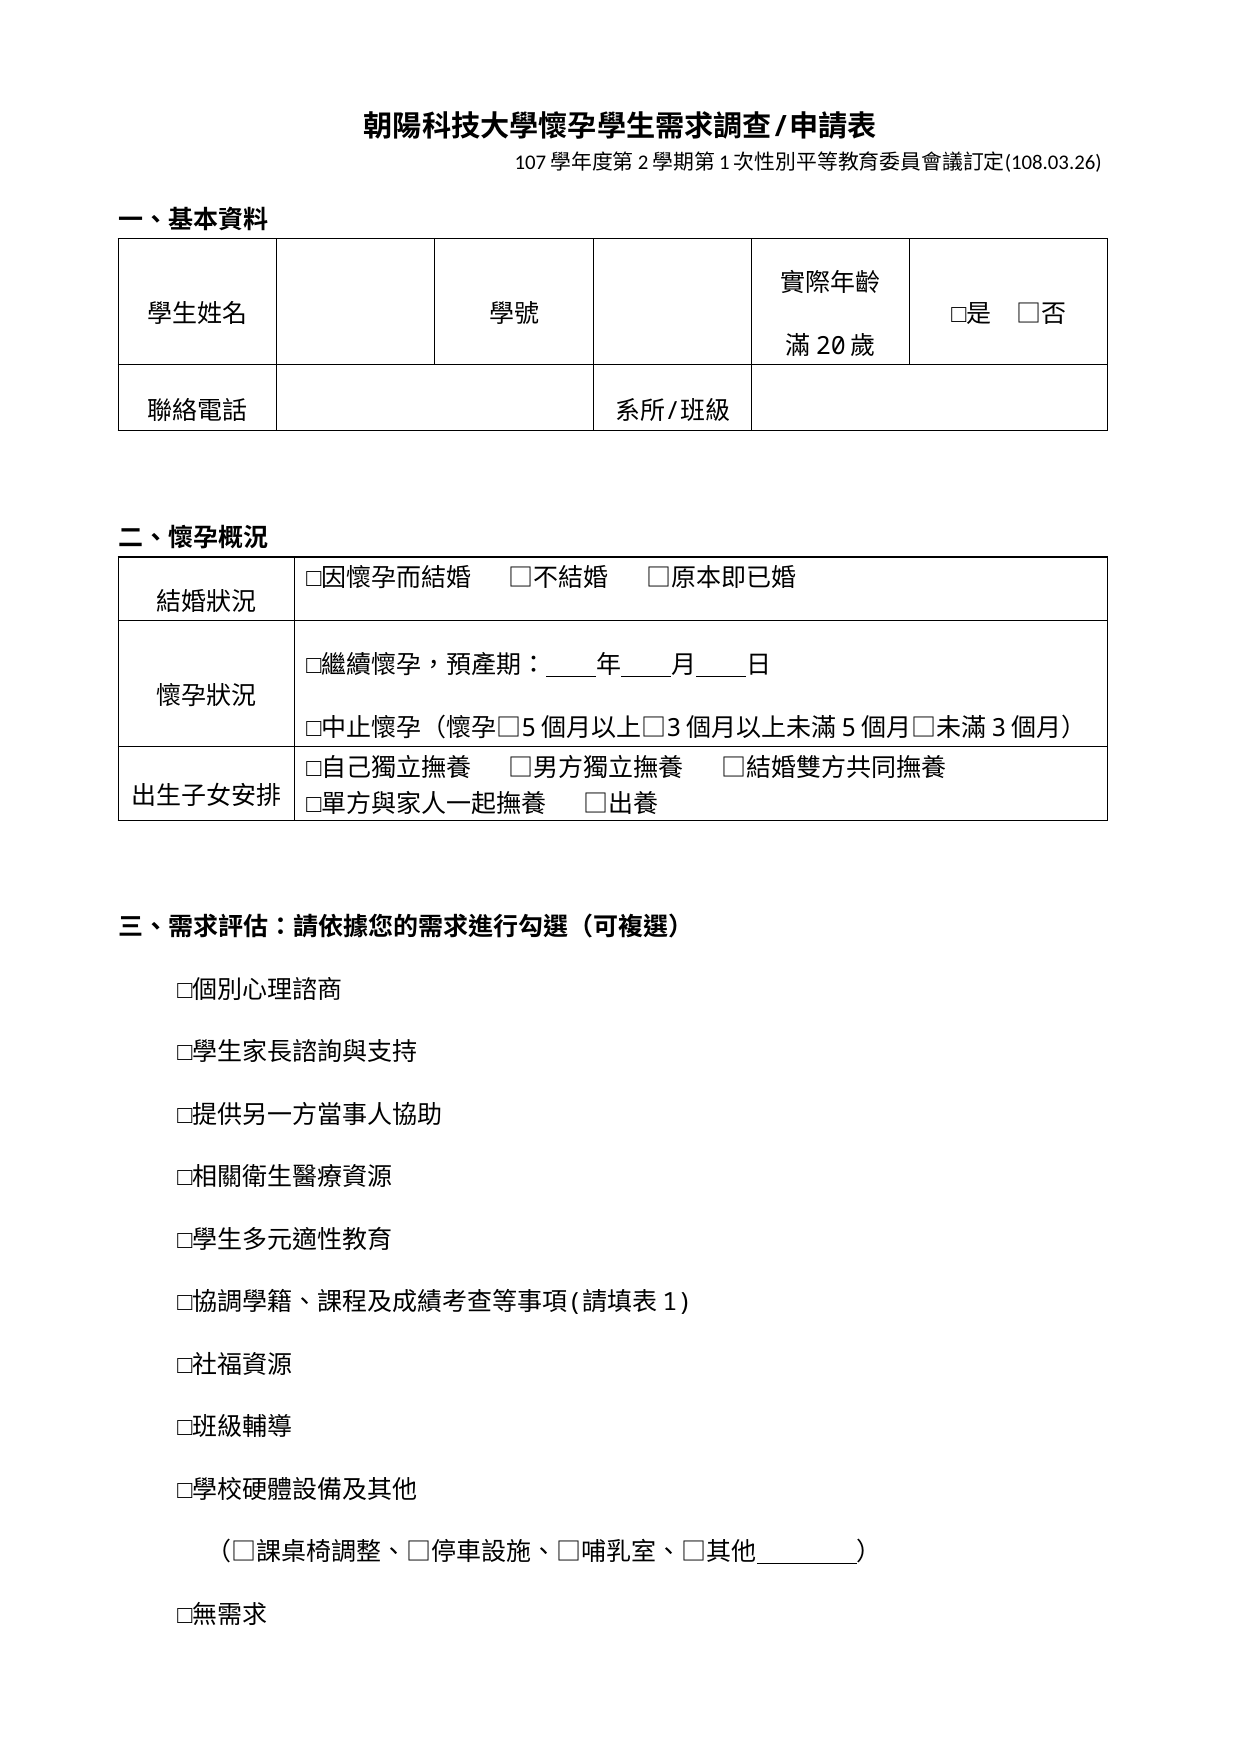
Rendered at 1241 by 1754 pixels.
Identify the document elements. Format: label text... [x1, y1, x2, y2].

text □無需求 [118, 1571, 1122, 1633]
text □個別心理諮商 [118, 946, 1122, 1008]
table_header □因懷孕而結婚 □不結婚 □原本即已婚 [295, 558, 1107, 620]
table_header 學號 [435, 239, 593, 364]
text 107學年度第2學期第1次性別平等教育委員會議訂定(108.03.26) [118, 145, 1101, 176]
table_header 實際年齡 滿20歲 [752, 239, 909, 364]
text □協調學籍、課程及成績考查等事項(請填表1) [118, 1258, 1122, 1321]
text □學生多元適性教育 [118, 1196, 1122, 1258]
text □提供另一方當事人協助 [118, 1071, 1122, 1133]
table_cell [277, 365, 593, 430]
table_header 學生姓名 [119, 239, 276, 364]
table_header [277, 239, 434, 364]
text □相關衛生醫療資源 [118, 1133, 1122, 1196]
table_header □是 □否 [910, 239, 1107, 364]
text 朝陽科技大學懷孕學生需求調查/申請表 [118, 103, 1122, 145]
table_cell □繼續懷孕，預產期： 年 月 日 □中止懷孕（懷孕□5個月以上□3個月以上未滿5個月□未滿3個月） [295, 621, 1107, 746]
text 二、懷孕概況 [118, 494, 1122, 556]
table_cell □自己獨立撫養 □男方獨立撫養 □結婚雙方共同撫養 □單方與家人一起撫養 □出養 [295, 747, 1107, 819]
table_cell 懷孕狀況 [119, 621, 294, 746]
text □社福資源 [118, 1321, 1122, 1383]
text 一、基本資料 [118, 176, 1122, 238]
table_cell 出生子女安排 [119, 747, 294, 819]
table_header 結婚狀況 [119, 558, 294, 620]
text （□課桌椅調整、□停車設施、□哺乳室、□其他 ） [118, 1508, 1122, 1571]
text 三、需求評估：請依據您的需求進行勾選（可複選） [118, 883, 1122, 946]
text □學校硬體設備及其他 [118, 1446, 1122, 1508]
table_cell 系所/班級 [594, 365, 751, 430]
table_cell 聯絡電話 [119, 365, 276, 430]
table_header [594, 239, 751, 364]
text □學生家長諮詢與支持 [118, 1008, 1122, 1071]
table_cell [752, 365, 1107, 430]
text □班級輔導 [118, 1383, 1122, 1446]
